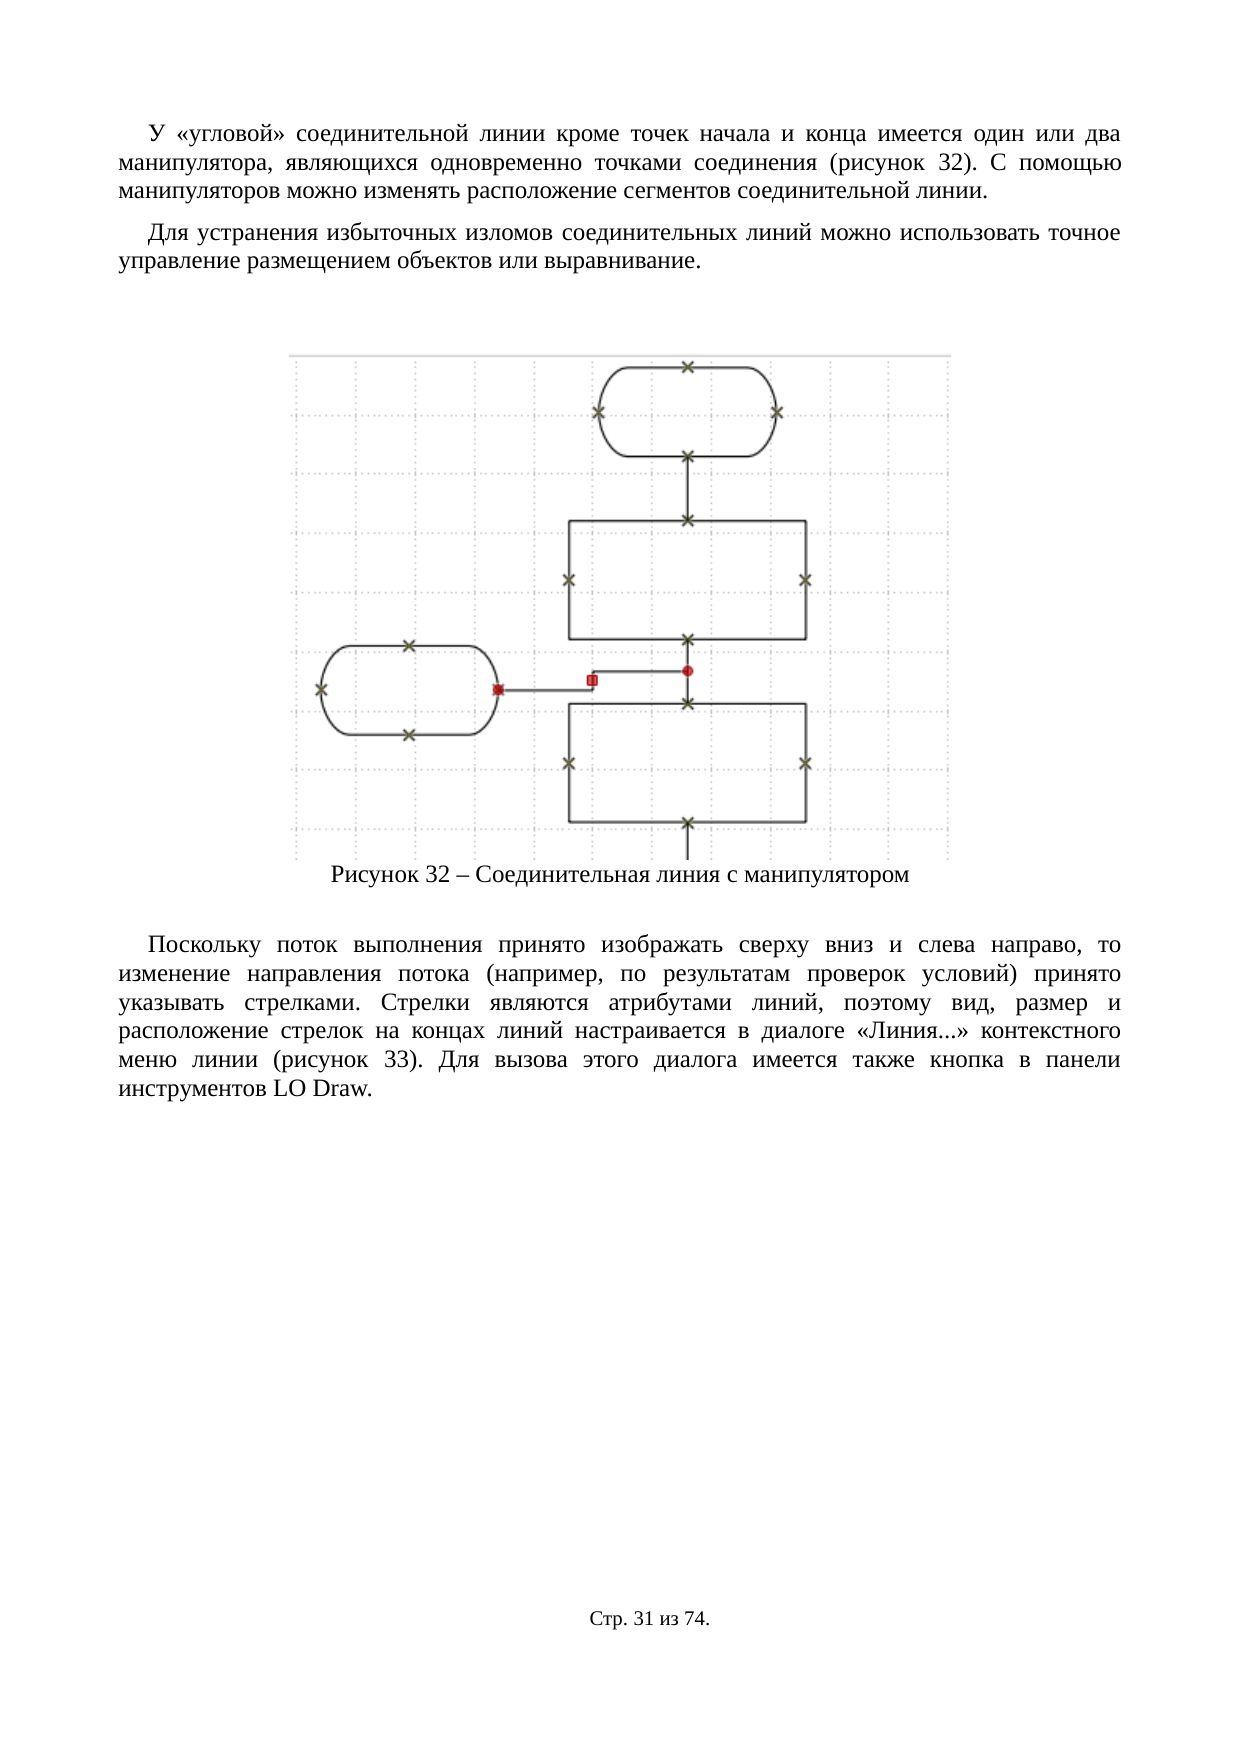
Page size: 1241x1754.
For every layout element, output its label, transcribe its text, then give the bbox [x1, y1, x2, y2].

text У «угловой» соединительной линии кроме точек начала и конца имеется один или два манипулятора, являющихся одновременно точками соединения (рисунок 32). С помощью манипуляторов можно изменять расположение сегментов соединительной линии. [118, 118, 1122, 204]
picture [288, 340, 952, 860]
text Поскольку поток выполнения принято изображать сверху вниз и слева направо, то изменение направления потока (например, по результатам проверок условий) принято указывать стрелками. Стрелки являются атрибутами линий, поэтому вид, размер и расположение стрелок на концах линий настраивается в диалоге «Линия...» контекстного меню линии (рисунок 33). Для вызова этого диалога имеется также кнопка в панели инструментов LO Draw. [118, 929, 1122, 1102]
text Рисунок 32 – Соединительная линия с манипулятором [289, 860, 951, 888]
text Для устранения избыточных изломов соединительных линий можно использовать точное управление размещением объектов или выравнивание. [118, 217, 1122, 274]
